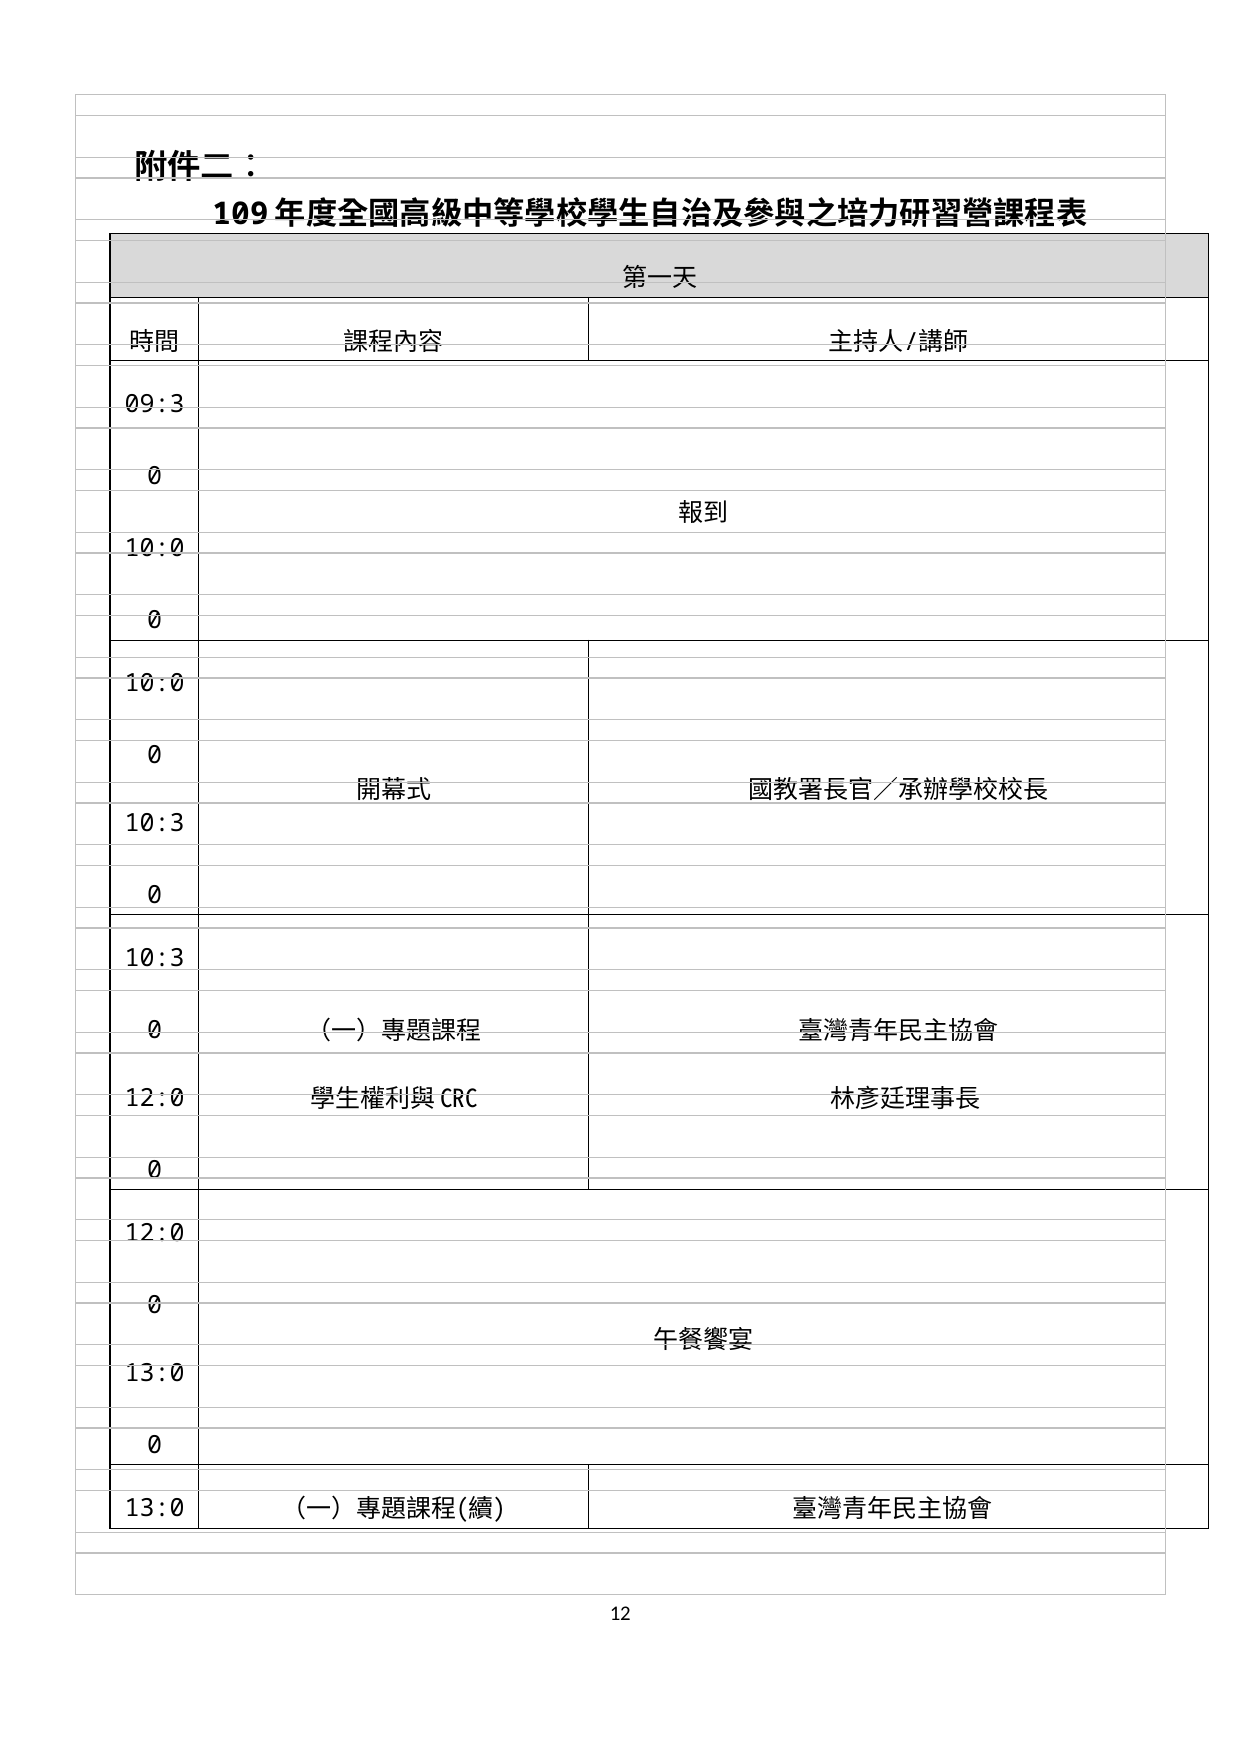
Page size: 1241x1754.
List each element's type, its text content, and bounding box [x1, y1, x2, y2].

table_cell [199, 533, 1165, 552]
table_cell 課程內容 [199, 345, 588, 360]
text 附件二︰ [191, 158, 1165, 177]
table_cell [1166, 1465, 1208, 1528]
table_cell 10:30 12:00 [111, 1179, 198, 1189]
table_cell 臺灣青年民主協會 林彥廷理事長 [589, 1033, 1165, 1052]
table_cell 午餐饗宴 [199, 1241, 1165, 1282]
text 109年度全國高級中等學校學生自治及參與之培力研習營課程表 [134, 220, 1165, 233]
table_cell [199, 804, 588, 844]
table_header 第一天 [111, 234, 1165, 240]
table_cell [1166, 641, 1208, 914]
table_cell 臺灣青年民主協會 [589, 1491, 1165, 1528]
table_cell 10:30 12:00 [111, 1095, 198, 1115]
table_cell 09:30 10:00 [111, 361, 198, 365]
table_cell 報到 [199, 491, 1165, 532]
table_cell 午餐饗宴 [199, 1304, 1165, 1344]
table_cell 時間 [111, 298, 198, 302]
table_cell 10:30 12:00 [111, 1116, 198, 1157]
table_cell 臺灣青年民主協會 林彥廷理事長 [589, 1116, 1165, 1157]
table_cell 臺灣青年民主協會 林彥廷理事長 [589, 991, 1165, 1032]
table_cell （一）專題課程 學生權利與CRC [199, 1116, 588, 1157]
table_cell 臺灣青年民主協會 林彥廷理事長 [589, 929, 1165, 969]
table_cell 臺灣青年民主協會 林彥廷理事長 [589, 1054, 1165, 1094]
table_cell （一）專題課程 學生權利與CRC [199, 915, 588, 927]
table_cell [199, 845, 588, 865]
table_cell [199, 908, 588, 914]
table_cell 12:00 13:00 [111, 1283, 198, 1302]
table_cell [199, 366, 1165, 407]
table_cell 開幕式 [199, 783, 588, 802]
table_cell 09:30 10:00 [111, 470, 198, 490]
table_cell 10:00 10:30 [111, 804, 198, 844]
table_cell 時間 [138, 334, 148, 344]
table_cell [199, 616, 1165, 639]
table_cell 時間 [111, 304, 198, 344]
table_cell [199, 679, 588, 719]
table_cell 午餐饗宴 [199, 1345, 1165, 1365]
table_cell [589, 720, 1165, 740]
table_cell （一）專題課程 學生權利與CRC [199, 1033, 588, 1052]
table_cell 主持人/講師 [589, 298, 1165, 302]
text 附件二︰ [140, 158, 149, 177]
table_cell 10:30 12:00 [111, 915, 198, 927]
table_cell 午餐饗宴 [199, 1429, 1165, 1464]
table_cell （一）專題課程 學生權利與CRC [199, 991, 588, 1032]
table_cell [199, 429, 1165, 469]
table_cell 12:00 13:00 [111, 1366, 198, 1407]
table_cell [589, 1470, 1165, 1490]
table_cell 午餐饗宴 [199, 1190, 1165, 1219]
table_cell （一）專題課程 學生權利與CRC [199, 970, 588, 990]
table_cell [589, 866, 1165, 907]
table_cell 臺灣青年民主協會 林彥廷理事長 [1166, 915, 1208, 1189]
table_cell [199, 595, 1165, 615]
table_cell （一）專題課程 學生權利與CRC [199, 1095, 588, 1115]
table_cell [199, 408, 1165, 427]
table_cell 09:30 10:00 [111, 595, 198, 615]
table_cell 10:00 10:30 [111, 641, 198, 657]
table_cell 10:00 10:30 [111, 741, 198, 782]
text 附件二︰ [176, 158, 187, 177]
table_cell 臺灣青年民主協會 林彥廷理事長 [589, 970, 1165, 990]
table_cell 10:30 12:00 [111, 1054, 198, 1094]
table_cell 10:00 10:30 [111, 679, 198, 719]
table_cell [199, 741, 588, 782]
table_cell [199, 554, 1165, 594]
table_cell 09:30 10:00 [111, 491, 198, 532]
table_cell 主持人/講師 [589, 345, 1165, 360]
table_cell 10:00 10:30 [111, 866, 198, 907]
table_cell 09:30 10:00 [111, 366, 198, 407]
table_cell 臺灣青年民主協會 林彥廷理事長 [589, 1158, 1165, 1177]
table_cell [199, 658, 588, 677]
table_cell [589, 845, 1165, 865]
table_cell 10:30 12:00 [111, 929, 198, 969]
table_cell 主持人/講師 [589, 304, 1165, 344]
table_cell （一）專題課程 學生權利與CRC [199, 929, 588, 969]
table_cell 臺灣青年民主協會 林彥廷理事長 [589, 915, 1165, 927]
table_header 第一天 [1166, 234, 1208, 297]
table_cell [199, 1465, 588, 1469]
table_cell （一）專題課程 學生權利與CRC [199, 1179, 588, 1189]
table_cell 13:00 13:50 [111, 1470, 198, 1490]
table_cell 國教署長官／承辦學校校長 [589, 783, 1165, 802]
table_cell [1166, 361, 1208, 639]
table_cell 12:00 13:00 [111, 1429, 198, 1464]
table_cell [589, 741, 1165, 782]
table_cell 午餐饗宴 [199, 1283, 1165, 1302]
table_cell 午餐饗宴 [199, 1220, 1165, 1240]
table_cell [199, 641, 588, 657]
table_cell 臺灣青年民主協會 林彥廷理事長 [589, 1095, 1165, 1115]
table_cell 10:30 12:00 [111, 970, 198, 990]
table_cell 10:30 12:00 [111, 1158, 198, 1177]
text 附件二︰ [134, 139, 1165, 157]
table_cell 10:00 10:30 [111, 720, 198, 740]
table_cell 午餐饗宴 [199, 1408, 1165, 1427]
table_cell 12:00 13:00 [111, 1190, 198, 1219]
table_cell [589, 641, 1165, 657]
table_cell [199, 720, 588, 740]
table_cell （一）專題課程 學生權利與CRC [199, 1054, 588, 1094]
table_cell 12:00 13:00 [111, 1345, 198, 1365]
table_header 第一天 [111, 241, 1165, 282]
table_cell 課程內容 [199, 304, 588, 344]
text 附件二︰ [152, 158, 160, 177]
table_cell 10:30 12:00 [111, 1033, 198, 1052]
table_cell 午餐饗宴 [199, 1366, 1165, 1407]
table_cell 09:30 10:00 [111, 408, 198, 427]
table_cell （一）專題課程(續) [199, 1491, 588, 1528]
table_cell 12:00 13:00 [111, 1408, 198, 1427]
table_cell [199, 361, 1165, 365]
table_cell 臺灣青年民主協會 林彥廷理事長 [589, 1179, 1165, 1189]
table_cell 12:00 13:00 [111, 1241, 198, 1282]
table_cell 09:30 10:00 [111, 533, 198, 552]
table_cell （一）專題課程 學生權利與CRC [199, 1158, 588, 1177]
table_cell [589, 658, 1165, 677]
text 附件二︰ [164, 158, 172, 177]
table_cell 12:00 13:00 [111, 1220, 198, 1240]
table_cell [199, 866, 588, 907]
table_cell 09:30 10:00 [111, 616, 198, 639]
table_cell 10:00 10:30 [111, 783, 198, 802]
table_cell [589, 804, 1165, 844]
table_header 第一天 [111, 283, 1165, 297]
table_cell 10:00 10:30 [111, 845, 198, 865]
table_cell [589, 908, 1165, 914]
table_cell 課程內容 [199, 298, 588, 302]
table_cell [199, 1470, 588, 1490]
table_cell 午餐饗宴 [1166, 1190, 1208, 1464]
table_cell 09:30 10:00 [111, 429, 198, 469]
table_cell [199, 470, 1165, 490]
text 109年度全國高級中等學校學生自治及參與之培力研習營課程表 [134, 188, 1165, 219]
text 附件二︰ [134, 179, 1165, 188]
table_cell 09:30 10:00 [111, 554, 198, 594]
table_cell 10:00 10:30 [111, 658, 198, 677]
table_cell 時間 [111, 345, 198, 360]
table_cell 12:00 13:00 [111, 1304, 198, 1344]
table_cell 13:00 13:50 [111, 1491, 198, 1528]
table_cell 主持人/講師 [1166, 298, 1208, 360]
table_cell 10:30 12:00 [111, 991, 198, 1032]
table_cell [589, 679, 1165, 719]
table_cell 10:00 10:30 [111, 908, 198, 914]
table_cell 13:00 13:50 [111, 1465, 198, 1469]
table_cell [589, 1465, 1165, 1469]
